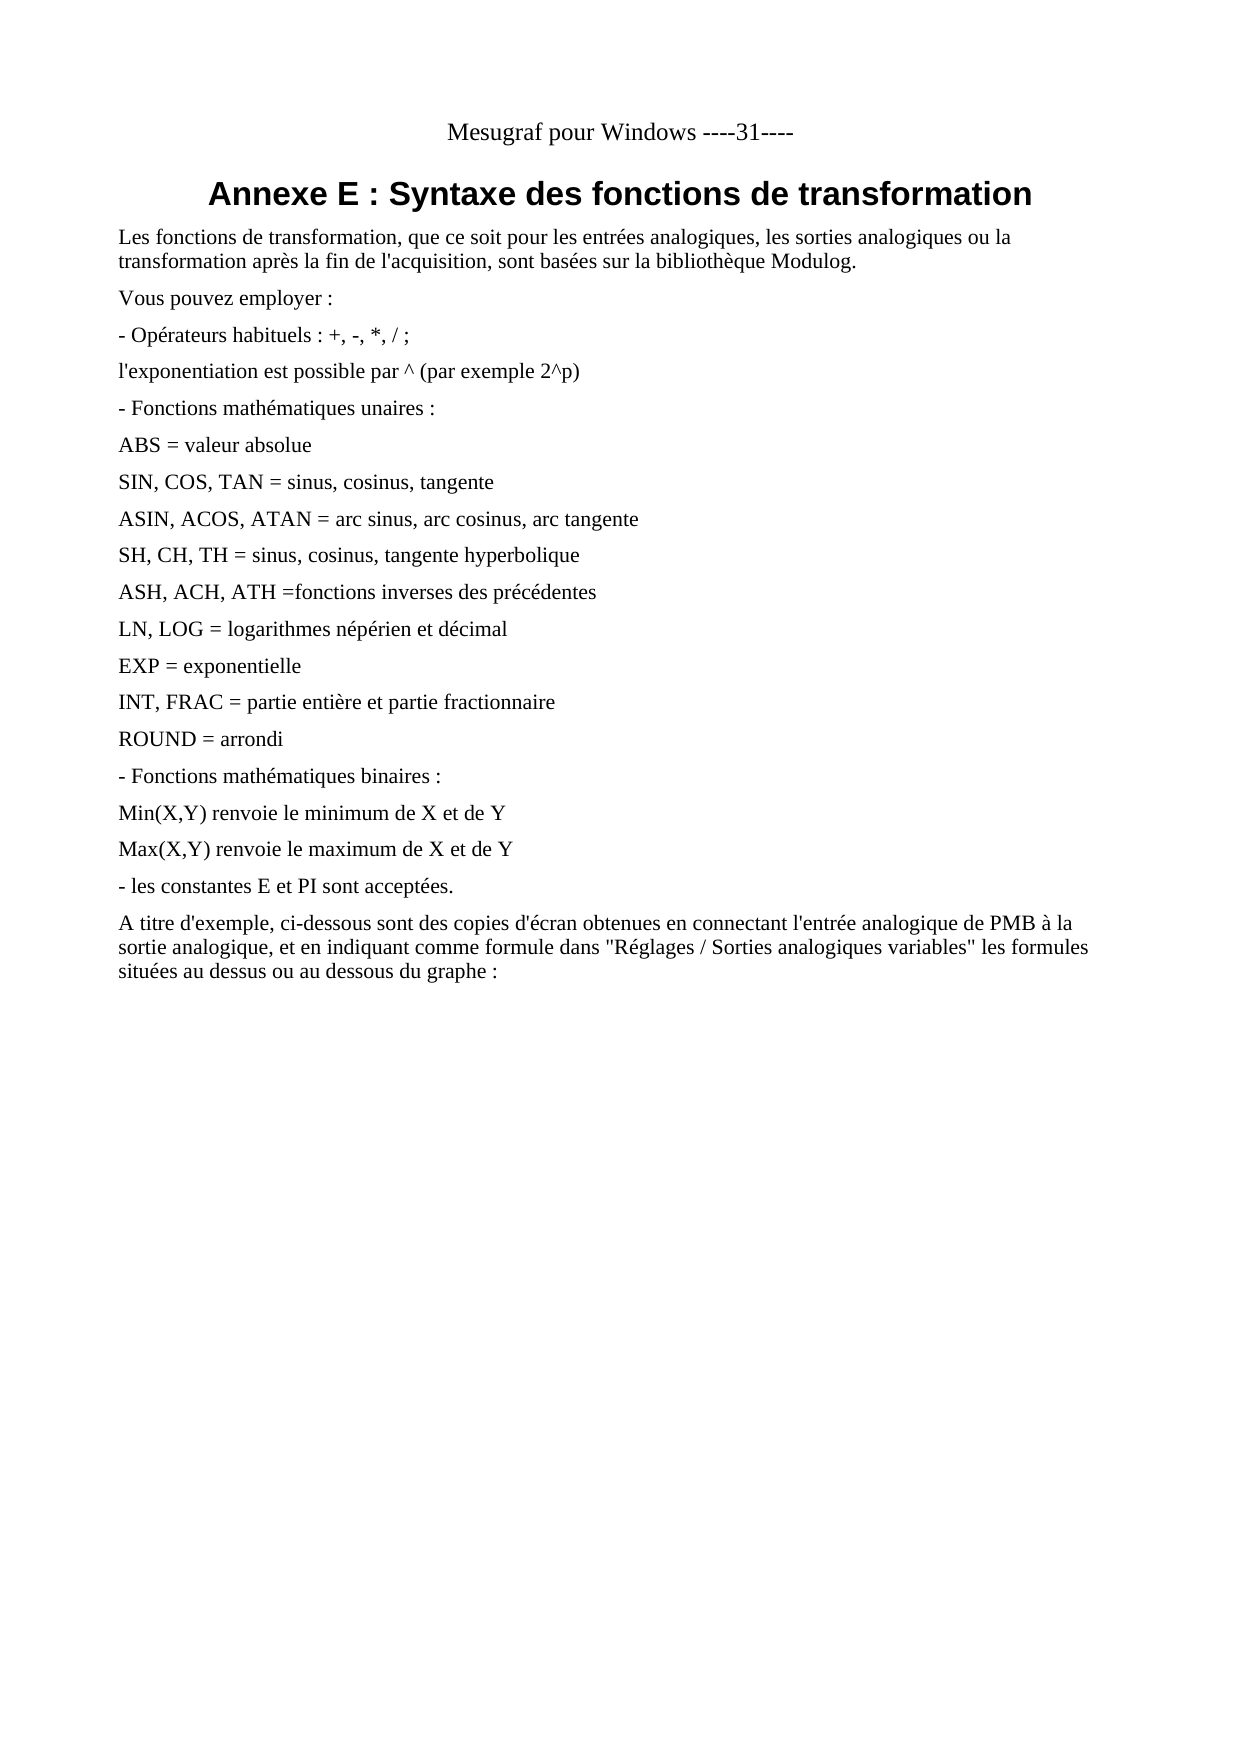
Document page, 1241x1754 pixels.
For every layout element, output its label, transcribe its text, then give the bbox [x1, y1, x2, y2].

text - les constantes E et PI sont acceptées. [118, 874, 1122, 898]
text Vous pouvez employer : [118, 286, 1122, 310]
text l'exponentiation est possible par ^ (par exemple 2^p) [118, 359, 1122, 384]
text ROUND = arrondi [118, 727, 1122, 751]
text - Fonctions mathématiques binaires : [118, 764, 1122, 788]
text Les fonctions de transformation, que ce soit pour les entrées analogiques, les sorties analogiques ou la transformation après la fin de l'acquisition, sont basées sur la bibliothèque Modulog. [118, 225, 1122, 273]
text INT, FRAC = partie entière et partie fractionnaire [118, 690, 1122, 714]
text SIN, COS, TAN = sinus, cosinus, tangente [118, 470, 1122, 494]
text A titre d'exemple, ci-dessous sont des copies d'écran obtenues en connectant l'entrée analogique de PMB à la sortie analogique, et en indiquant comme formule dans "Réglages / Sorties analogiques variables" les formules situées au dessus ou au dessous du graphe : [118, 911, 1122, 984]
text ABS = valeur absolue [118, 433, 1122, 457]
text ASIN, ACOS, ATAN = arc sinus, arc cosinus, arc tangente [118, 506, 1122, 531]
text - Fonctions mathématiques unaires : [118, 396, 1122, 420]
text ASH, ACH, ATH =fonctions inverses des précédentes [118, 580, 1122, 604]
text SH, CH, TH = sinus, cosinus, tangente hyperbolique [118, 543, 1122, 567]
text - Opérateurs habituels : +, -, *, / ; [118, 323, 1122, 347]
text LN, LOG = logarithmes népérien et décimal [118, 617, 1122, 641]
text Min(X,Y) renvoie le minimum de X et de Y [118, 801, 1122, 825]
text Max(X,Y) renvoie le maximum de X et de Y [118, 837, 1122, 862]
text EXP = exponentielle [118, 653, 1122, 678]
subtitle Annexe E : Syntaxe des fonctions de transformation [118, 175, 1122, 212]
